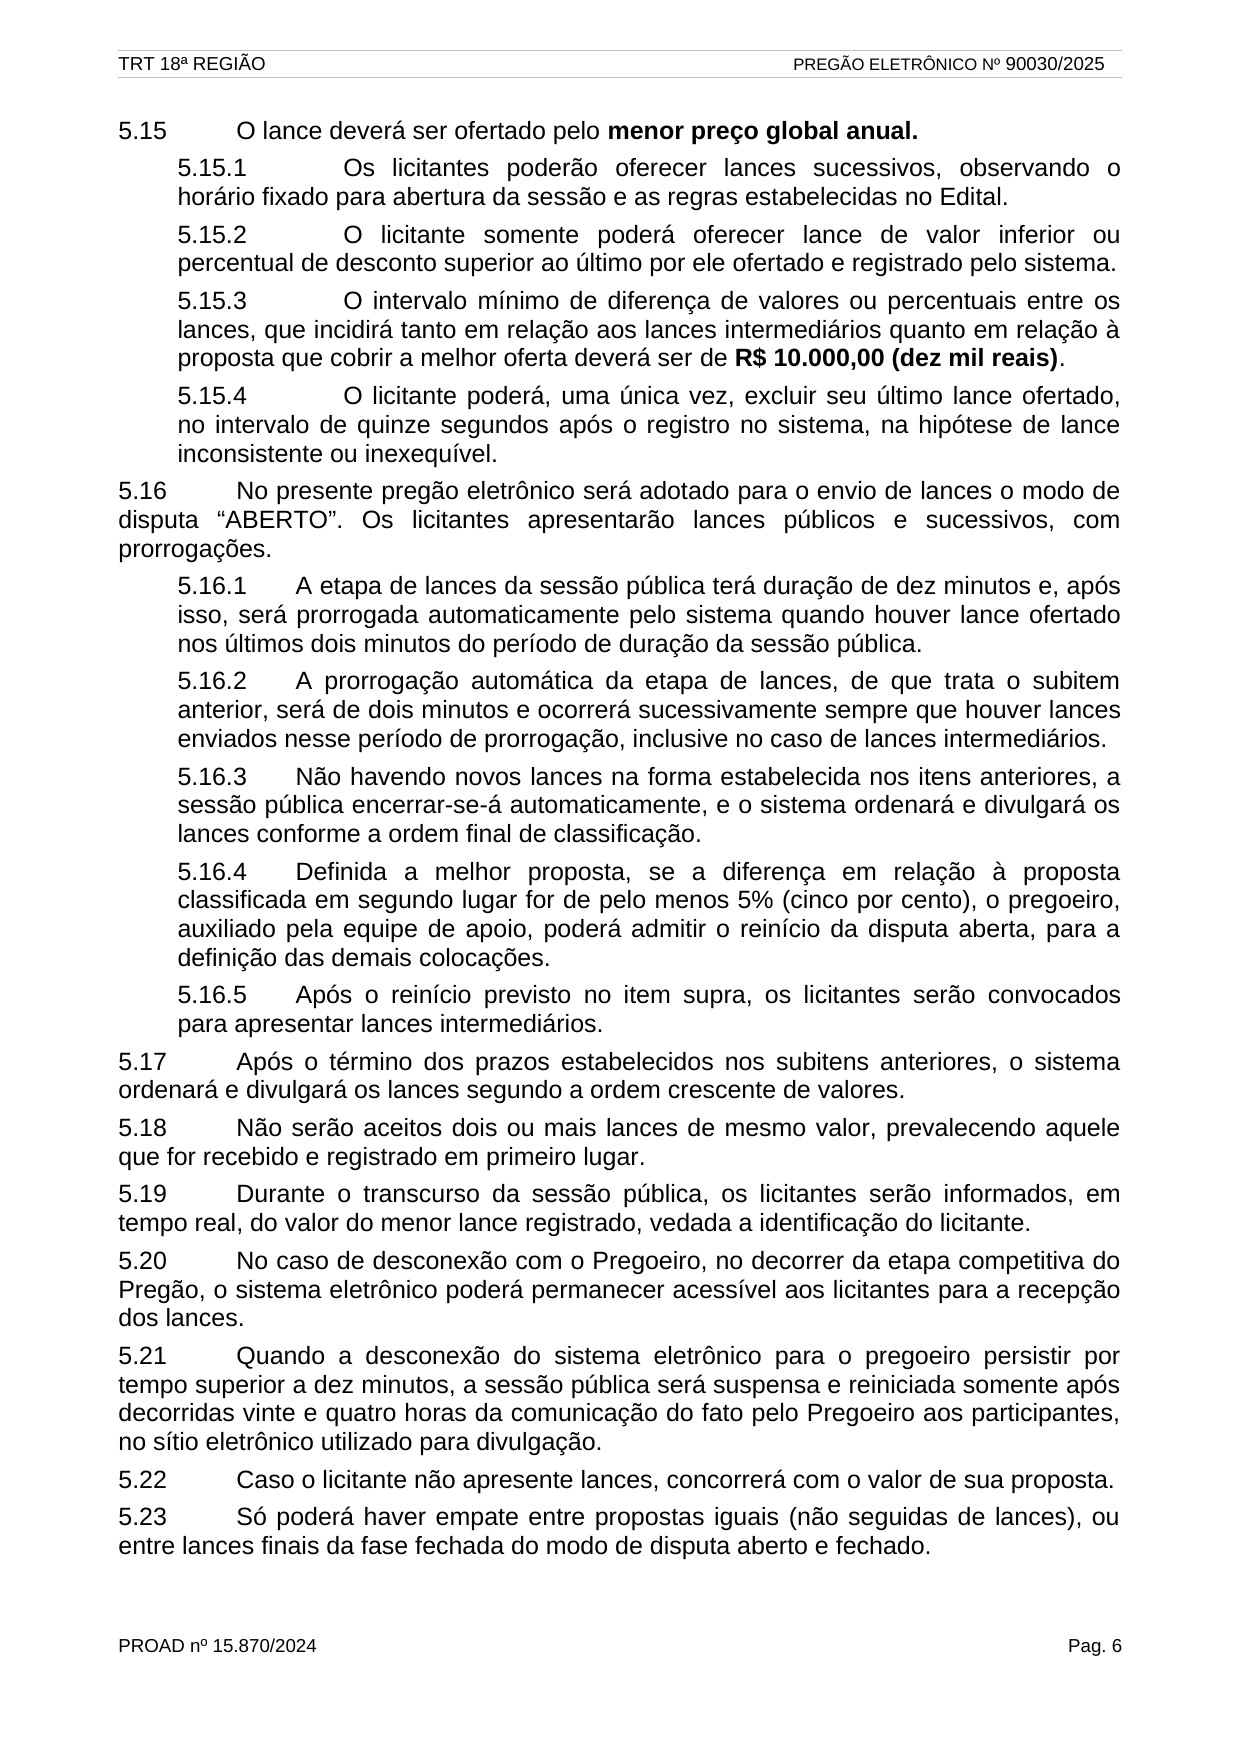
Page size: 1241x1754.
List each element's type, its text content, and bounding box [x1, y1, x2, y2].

text 5.15.2 O licitante somente poderá oferecer lance de valor inferior ou percentual de desconto superior ao último por ele ofertado e registrado pelo sistema. [177, 219, 1122, 277]
text 5.16.2 A prorrogação automática da etapa de lances, de que trata o subitem anterior, será de dois minutos e ocorrerá sucessivamente sempre que houver lances enviados nesse período de prorrogação, inclusive no caso de lances intermediários. [177, 666, 1122, 753]
text 5.16.4 Definida a melhor proposta, se a diferença em relação à proposta classificada em segundo lugar for de pelo menos 5% (cinco por cento), o pregoeiro, auxiliado pela equipe de apoio, poderá admitir o reinício da disputa aberta, para a definição das demais colocações. [177, 857, 1122, 972]
text 5.16 No presente pregão eletrônico será adotado para o envio de lances o modo de disputa “ABERTO”. Os licitantes apresentarão lances públicos e sucessivos, com prorrogações. [118, 476, 1122, 562]
text 5.15.4 O licitante poderá, uma única vez, excluir seu último lance ofertado, no intervalo de quinze segundos após o registro no sistema, na hipótese de lance inconsistente ou inexequível. [177, 381, 1122, 467]
text 5.15.1 Os licitantes poderão oferecer lances sucessivos, observando o horário fixado para abertura da sessão e as regras estabelecidas no Edital. [177, 153, 1122, 211]
text 5.17 Após o término dos prazos estabelecidos nos subitens anteriores, o sistema ordenará e divulgará os lances segundo a ordem crescente de valores. [118, 1047, 1122, 1104]
text 5.22 Caso o licitante não apresente lances, concorrerá com o valor de sua proposta. [118, 1465, 1122, 1493]
text 5.20 No caso de desconexão com o Pregoeiro, no decorrer da etapa competitiva do Pregão, o sistema eletrônico poderá permanecer acessível aos licitantes para a recepção dos lances. [118, 1246, 1122, 1332]
text 5.16.5 Após o reinício previsto no item supra, os licitantes serão convocados para apresentar lances intermediários. [177, 980, 1122, 1038]
text 5.19 Durante o transcurso da sessão pública, os licitantes serão informados, em tempo real, do valor do menor lance registrado, vedada a identificação do licitante. [118, 1179, 1122, 1237]
text 5.15.3 O intervalo mínimo de diferença de valores ou percentuais entre os lances, que incidirá tanto em relação aos lances intermediários quanto em relação à proposta que cobrir a melhor oferta deverá ser de R$ 10.000,00 (dez mil reais). [177, 286, 1122, 372]
text 5.21 Quando a desconexão do sistema eletrônico para o pregoeiro persistir por tempo superior a dez minutos, a sessão pública será suspensa e reiniciada somente após decorridas vinte e quatro horas da comunicação do fato pelo Pregoeiro aos participantes, no sítio eletrônico utilizado para divulgação. [118, 1341, 1122, 1456]
text 5.16.1 A etapa de lances da sessão pública terá duração de dez minutos e, após isso, será prorrogada automaticamente pelo sistema quando houver lance ofertado nos últimos dois minutos do período de duração da sessão pública. [177, 571, 1122, 657]
text 5.15 O lance deverá ser ofertado pelo menor preço global anual. [118, 116, 1122, 144]
text 5.16.3 Não havendo novos lances na forma estabelecida nos itens anteriores, a sessão pública encerrar-se-á automaticamente, e o sistema ordenará e divulgará os lances conforme a ordem final de classificação. [177, 761, 1122, 848]
text 5.18 Não serão aceitos dois ou mais lances de mesmo valor, prevalecendo aquele que for recebido e registrado em primeiro lugar. [118, 1113, 1122, 1171]
text 5.23 Só poderá haver empate entre propostas iguais (não seguidas de lances), ou entre lances finais da fase fechada do modo de disputa aberto e fechado. [118, 1502, 1122, 1560]
